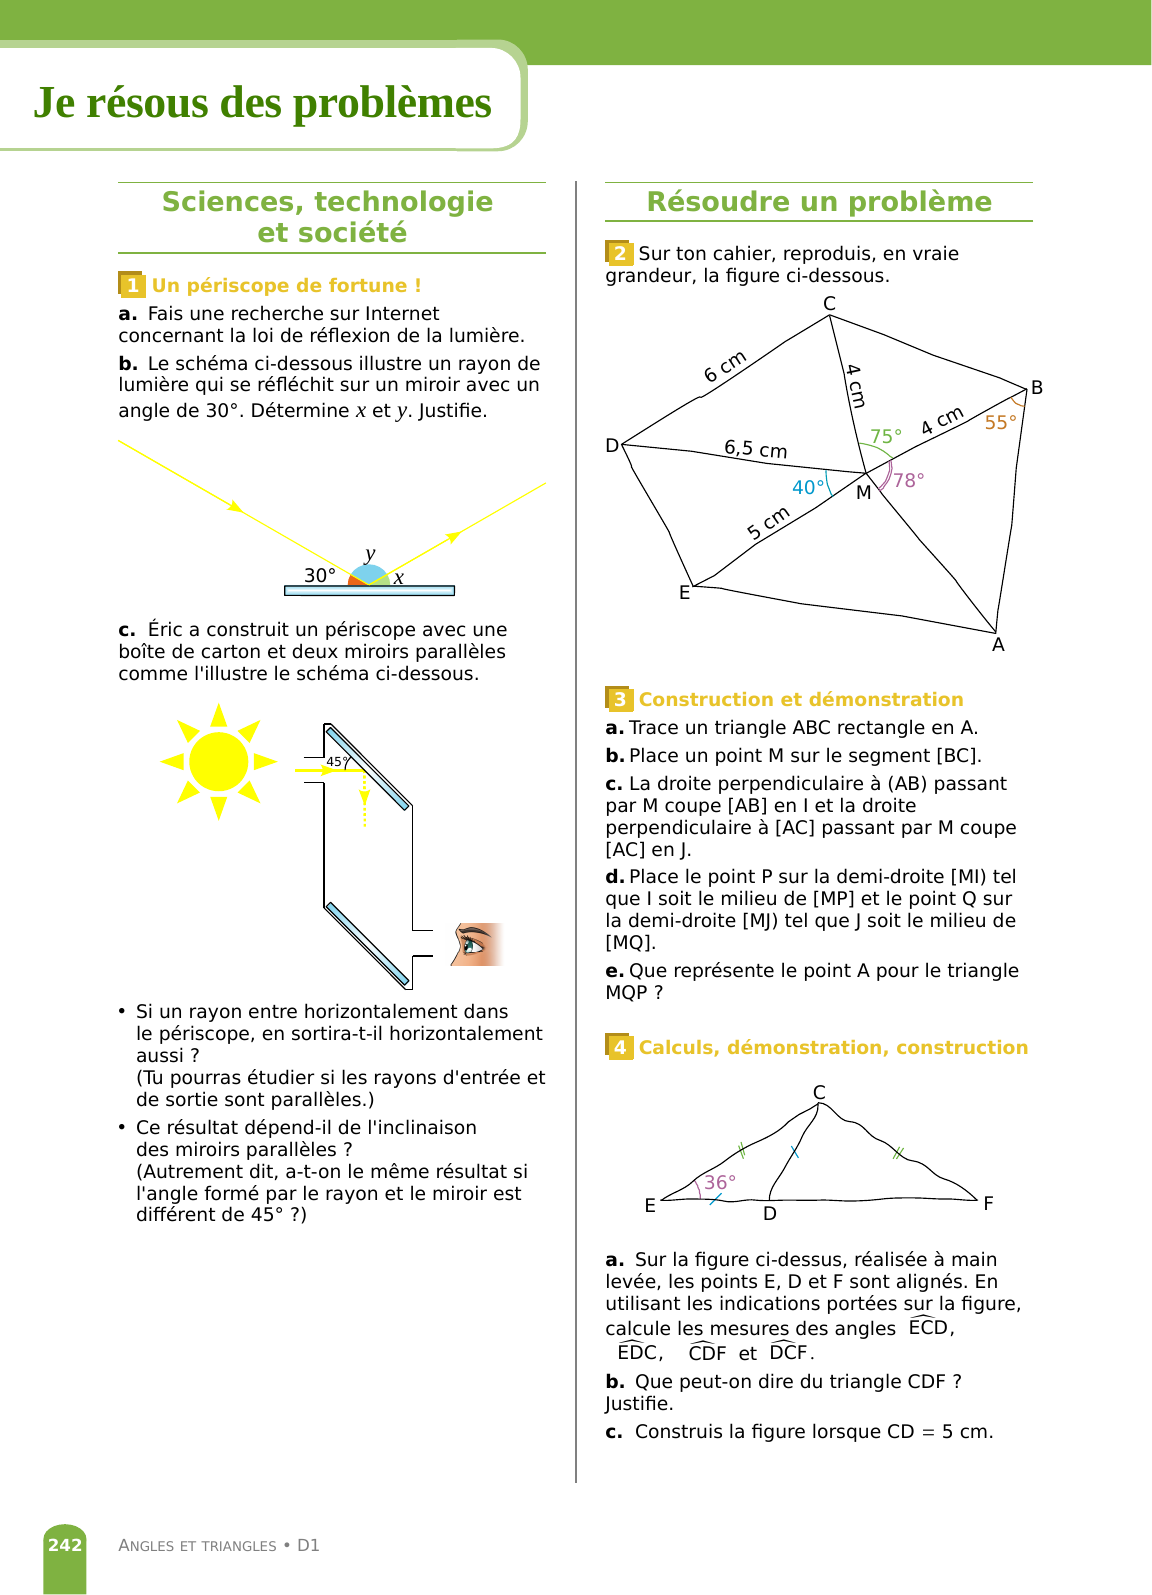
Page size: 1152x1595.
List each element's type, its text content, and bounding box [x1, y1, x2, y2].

subtitle Construction et démonstration [629, 686, 1033, 711]
list Construis la figure lorsque CD = 5 cm. [605, 1421, 1033, 1442]
list Trace un triangle ABC rectangle en A. [605, 717, 1033, 739]
picture [445, 923, 505, 966]
subtitle Un périscope de fortune ! [142, 271, 546, 297]
list Place le point P sur la demi-droite [MI) tel que I soit le milieu de [MP] et le point Q sur la demi-droite [MJ) tel que J soit le milieu de [MQ]. [605, 866, 1033, 954]
text Sciences, technologie et société [118, 183, 546, 252]
subtitle Sur ton cahier, reproduis, en vraie grandeur, la figure ci-dessous. [605, 240, 1033, 287]
list Ce résultat dépend-il de l'inclinaison des miroirs parallèles ? (Autrement dit, a-t-on le même résultat si l'angle formé par le rayon et le miroir est différent de 45° ?) [118, 1117, 546, 1226]
list Éric a construit un périscope avec une boîte de carton et deux miroirs parallèles comme l'illustre le schéma ci-dessous. [118, 619, 546, 685]
list Fais une recherche sur Internet concernant la loi de réflexion de la lumière. [118, 303, 546, 347]
text Résoudre un problème [605, 183, 1033, 220]
list Place un point M sur le segment [BC]. [605, 745, 1033, 767]
list Sur la figure ci‑dessus, réalisée à main levée, les points E, D et F sont alignés. En utilisant les indications portées sur la figure, calcule les mesures des angleset [605, 1249, 1033, 1365]
list Que représente le point A pour le triangle MQP ? [605, 960, 1033, 1003]
subtitle Calculs, démonstration, construction [629, 1033, 1033, 1059]
list Si un rayon entre horizontalement dans le périscope, en sortira-t-il horizontalement aussi ? (Tu pourras étudier si les rayons d'entrée et de sortie sont parallèles.) [118, 1002, 546, 1111]
list Que peut-on dire du triangle CDF ? Justifie. [605, 1371, 1033, 1415]
list La droite perpendiculaire à (AB) passant par M coupe [AB] en I et la droite perpendiculaire à [AC] passant par M coupe [AC] en J. [605, 773, 1033, 860]
list Le schéma ci-dessous illustre un rayon de lumière qui se réfléchit sur un miroir avec un angle de 30°. Détermine x et y. Justifie. [118, 353, 546, 423]
